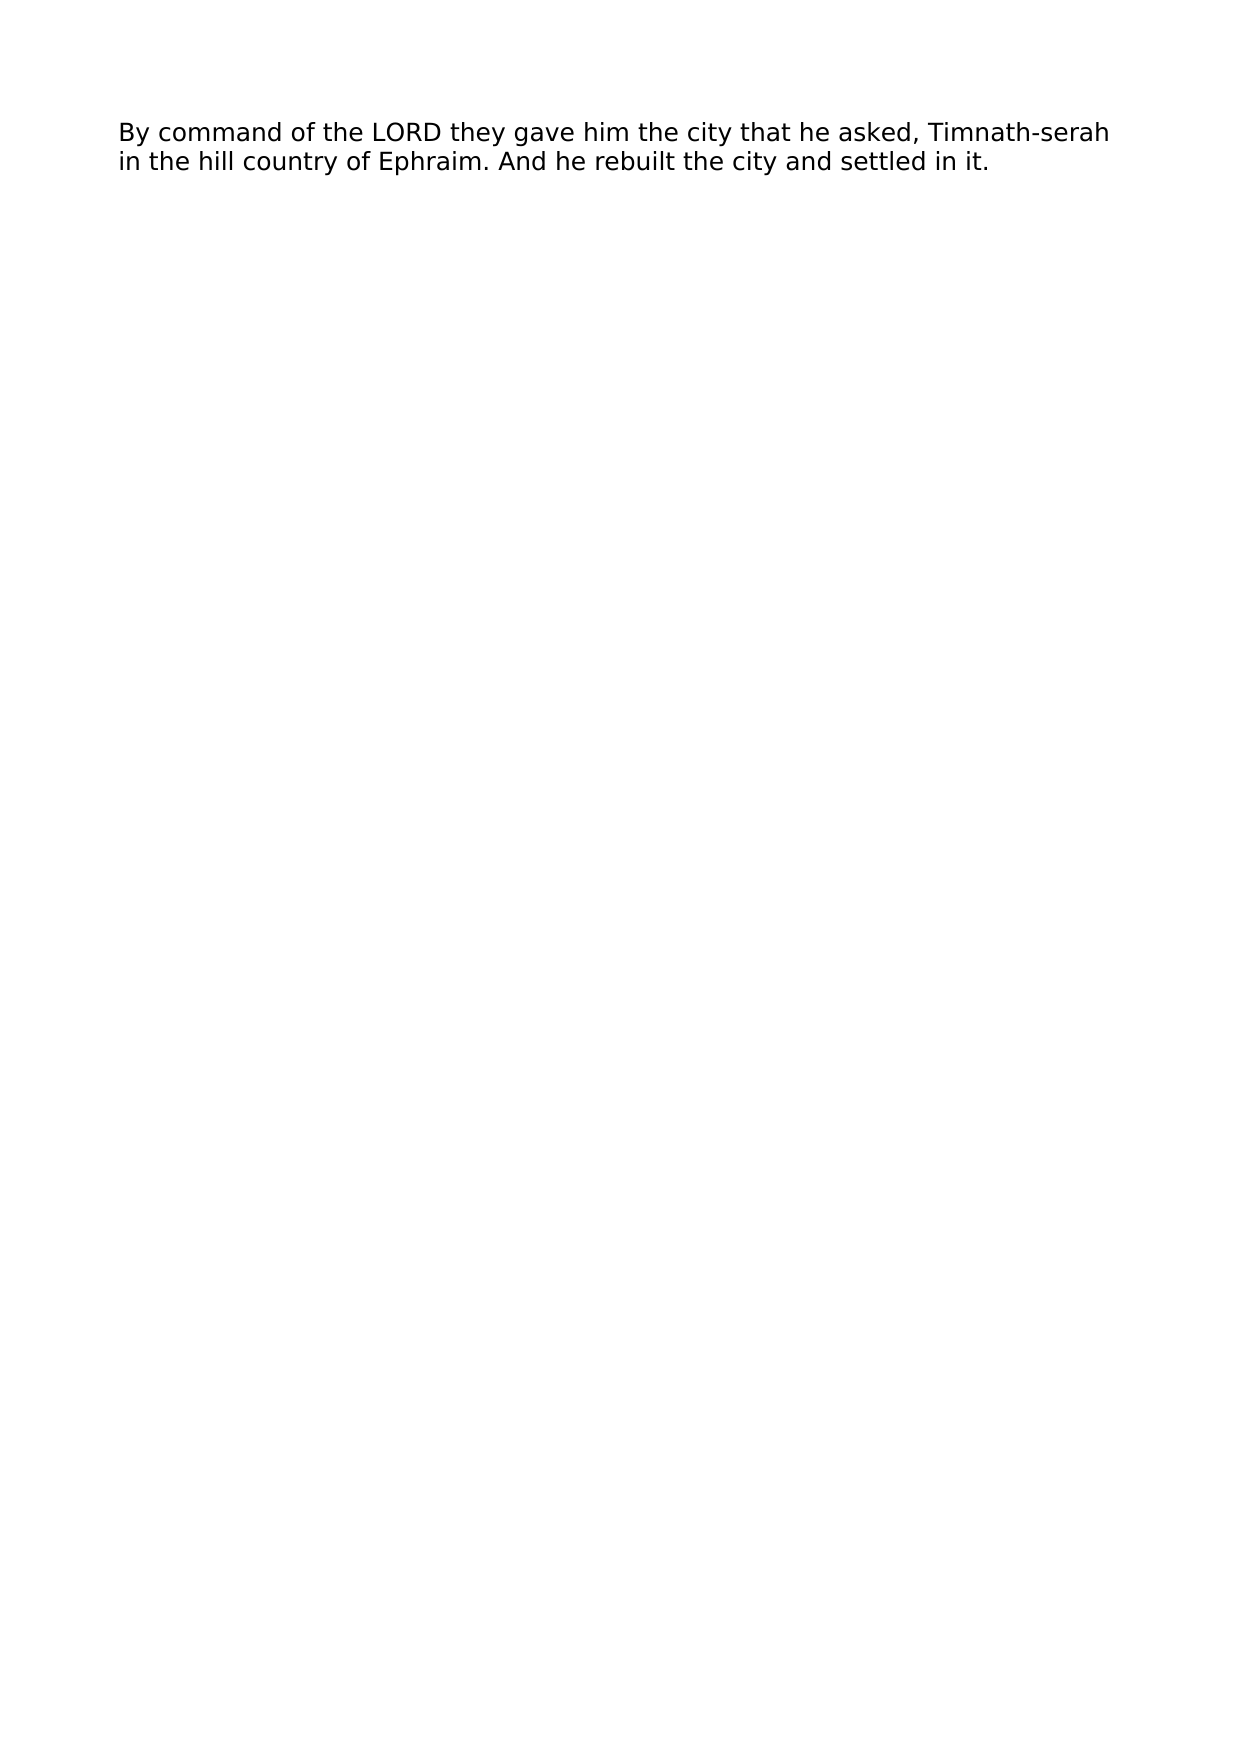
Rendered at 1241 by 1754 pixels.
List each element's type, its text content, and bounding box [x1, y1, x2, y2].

text By command of the LORD they gave him the city that he asked, Timnath-serah in the hill country of Ephraim. And he rebuilt the city and settled in it. [118, 118, 1122, 176]
